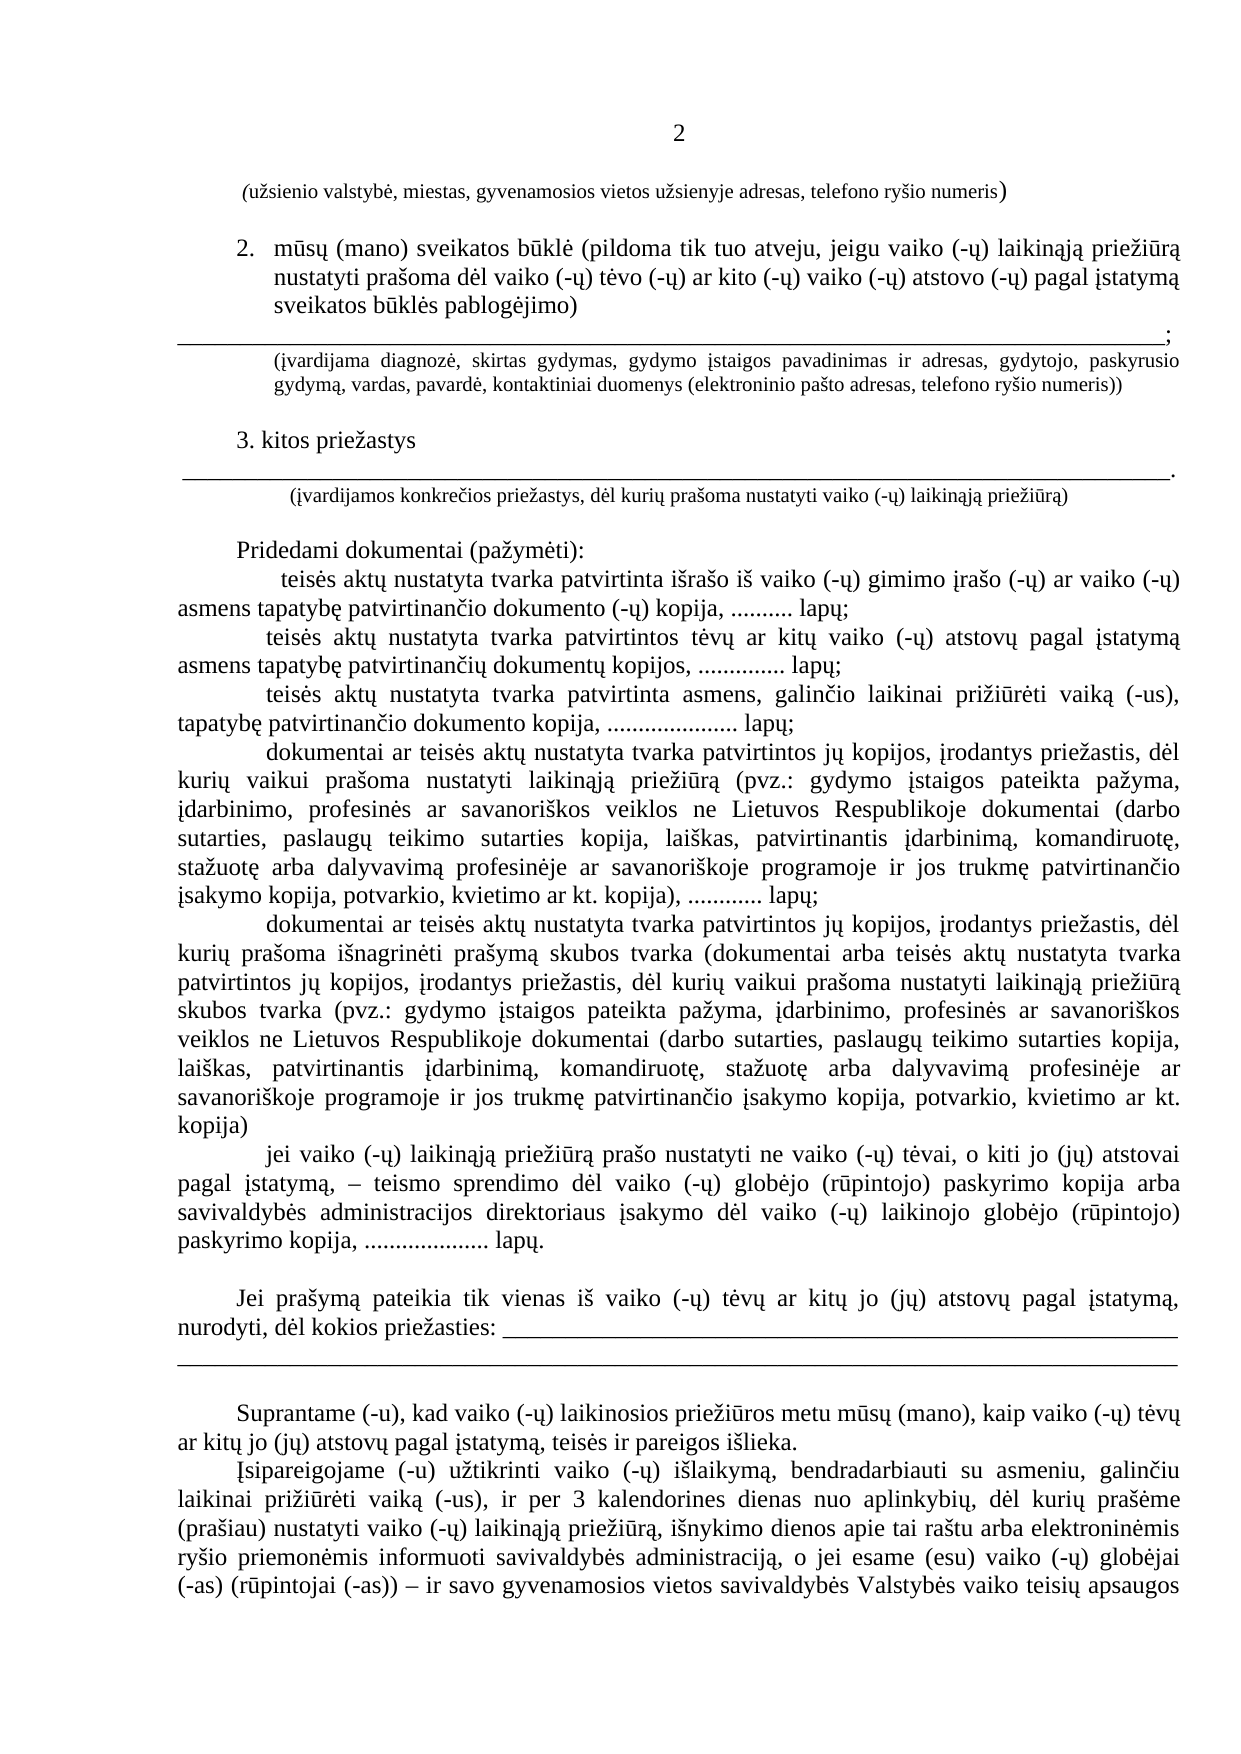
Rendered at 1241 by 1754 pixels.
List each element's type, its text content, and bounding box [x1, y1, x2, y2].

text 2. mūsų (mano) sveikatos būklė (pildoma tik tuo atveju, jeigu vaiko (-ų) laikinąją priežiūrą nustatyti prašoma dėl vaiko (-ų) tėvo (-ų) ar kito (-ų) vaiko (-ų) atstovo (-ų) pagal įstatymą sveikatos būklės pablogėjimo) [236, 233, 1181, 319]
text Suprantame (-u), kad vaiko (-ų) laikinosios priežiūros metu mūsų (mano), kaip vaiko (-ų) tėvų ar kitų jo (jų) atstovų pagal įstatymą, teisės ir pareigos išlieka. [177, 1398, 1181, 1455]
text ________________________________________________________________________________ [177, 1340, 1181, 1369]
text  teisės aktų nustatyta tvarka patvirtintos tėvų ar kitų vaiko (-ų) atstovų pagal įstatymą asmens tapatybę patvirtinančių dokumentų kopijos, .............. lapų; [177, 622, 1181, 679]
text  teisės aktų nustatyta tvarka patvirtinta išrašo iš vaiko (-ų) gimimo įrašo (-ų) ar vaiko (-ų) asmens tapatybę patvirtinančio dokumento (-ų) kopija, .......... lapų; [177, 564, 1181, 622]
text  dokumentai ar teisės aktų nustatyta tvarka patvirtintos jų kopijos, įrodantys priežastis, dėl kurių prašoma išnagrinėti prašymą skubos tvarka (dokumentai arba teisės aktų nustatyta tvarka patvirtintos jų kopijos, įrodantys priežastis, dėl kurių vaikui prašoma nustatyti laikinąją priežiūrą skubos tvarka (pvz.: gydymo įstaigos pateikta pažyma, įdarbinimo, profesinės ar savanoriškos veiklos ne Lietuvos Respublikoje dokumentai (darbo sutarties, paslaugų teikimo sutarties kopija, laiškas, patvirtinantis įdarbinimą, komandiruotę, stažuotę arba dalyvavimą profesinėje ar savanoriškoje programoje ir jos trukmę patvirtinančio įsakymo kopija, potvarkio, kvietimo ar kt. kopija) [177, 909, 1181, 1139]
text (įvardijama diagnozė, skirtas gydymas, gydymo įstaigos pavadinimas ir adresas, gydytojo, paskyrusio gydymą, vardas, pavardė, kontaktiniai duomenys (elektroninio pašto adresas, telefono ryšio numeris)) [274, 348, 1181, 396]
text (užsienio valstybė, miestas, gyvenamosios vietos užsienyje adresas, telefono ryšio numeris) [236, 176, 1181, 204]
text _______________________________________________________________________________. (įvardijamos konkrečios priežastys, dėl kurių prašoma nustatyti vaiko (-ų) laikinąją priežiūrą) [177, 454, 1181, 507]
text Jei prašymą pateikia tik vienas iš vaiko (-ų) tėvų ar kitų jo (jų) atstovų pagal įstatymą, nurodyti, dėl kokios priežasties: ______________________________________________________ [177, 1283, 1181, 1340]
text Įsipareigojame (-u) užtikrinti vaiko (-ų) išlaikymą, bendradarbiauti su asmeniu, galinčiu laikinai prižiūrėti vaiką (-us), ir per 3 kalendorines dienas nuo aplinkybių, dėl kurių prašėme (prašiau) nustatyti vaiko (-ų) laikinąją priežiūrą, išnykimo dienos apie tai raštu arba elektroninėmis ryšio priemonėmis informuoti savivaldybės administraciją, o jei esame (esu) vaiko (-ų) globėjai (‑as) (rūpintojai (-as)) – ir savo gyvenamosios vietos savivaldybės Valstybės vaiko teisių apsaugos [177, 1455, 1181, 1599]
text  jei vaiko (-ų) laikinąją priežiūrą prašo nustatyti ne vaiko (-ų) tėvai, o kiti jo (jų) atstovai pagal įstatymą, – teismo sprendimo dėl vaiko (-ų) globėjo (rūpintojo) paskyrimo kopija arba savivaldybės administracijos direktoriaus įsakymo dėl vaiko (-ų) laikinojo globėjo (rūpintojo) paskyrimo kopija, .................... lapų. [177, 1139, 1181, 1254]
text  teisės aktų nustatyta tvarka patvirtinta asmens, galinčio laikinai prižiūrėti vaiką (-us), tapatybę patvirtinančio dokumento kopija, ..................... lapų; [177, 679, 1181, 737]
text Pridedami dokumentai (pažymėti): [177, 535, 1181, 564]
text 3. kitos priežastys [236, 425, 1181, 454]
text  dokumentai ar teisės aktų nustatyta tvarka patvirtintos jų kopijos, įrodantys priežastis, dėl kurių vaikui prašoma nustatyti laikinąją priežiūrą (pvz.: gydymo įstaigos pateikta pažyma, įdarbinimo, profesinės ar savanoriškos veiklos ne Lietuvos Respublikoje dokumentai (darbo sutarties, paslaugų teikimo sutarties kopija, laiškas, patvirtinantis įdarbinimą, komandiruotę, stažuotę arba dalyvavimą profesinėje ar savanoriškoje programoje ir jos trukmę patvirtinančio įsakymo kopija, potvarkio, kvietimo ar kt. kopija), ............ lapų; [177, 737, 1181, 909]
text _______________________________________________________________________________; [177, 319, 1181, 348]
